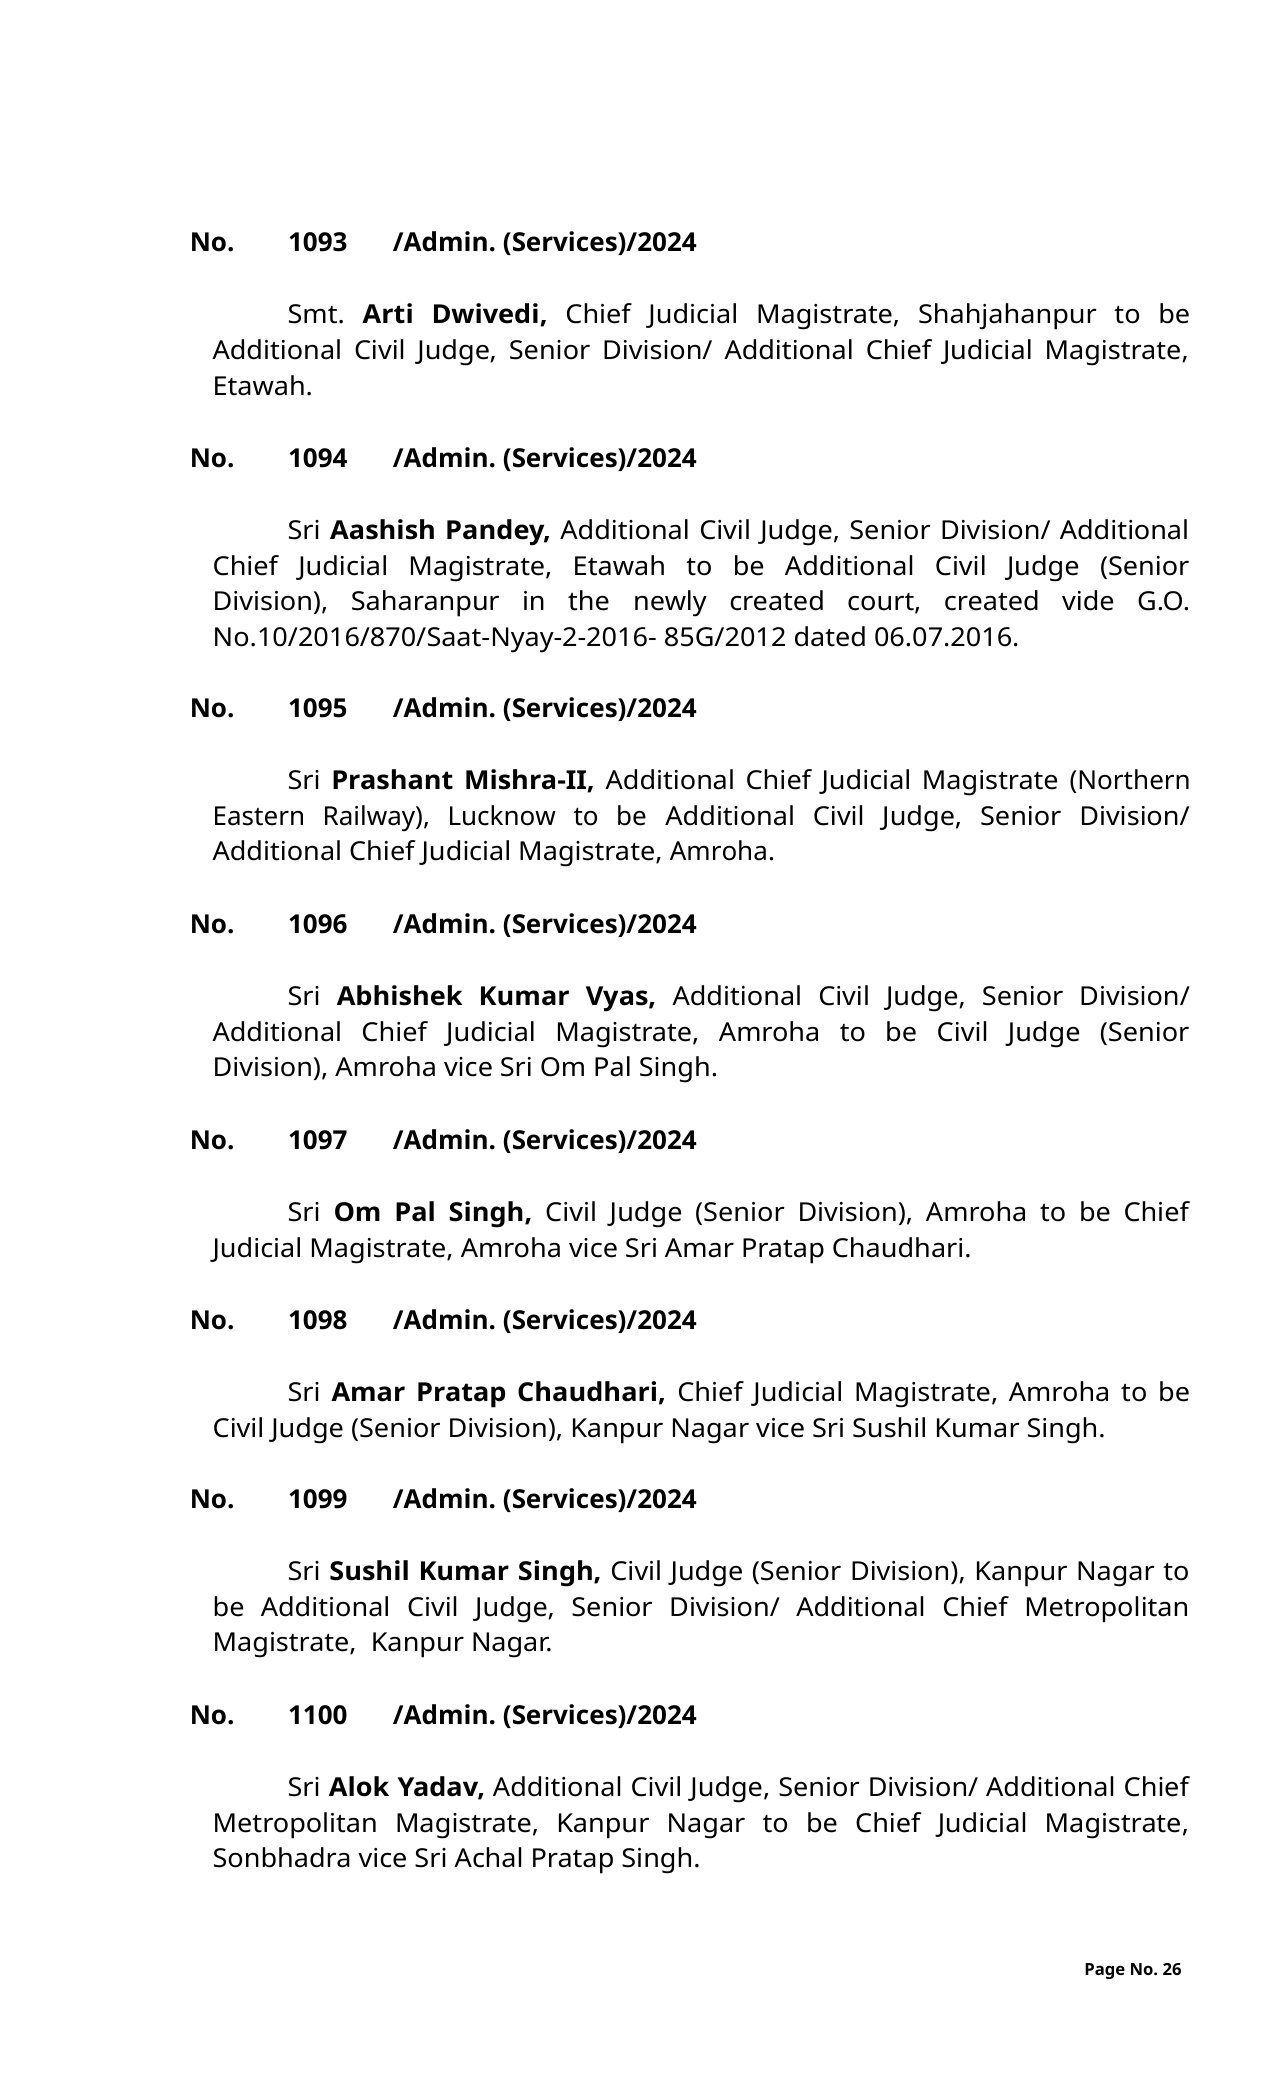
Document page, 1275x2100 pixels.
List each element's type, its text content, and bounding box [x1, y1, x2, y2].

table_header No. [178, 1696, 277, 1732]
text Sri Alok Yadav, Additional Civil Judge, Senior Division/ Additional Chief Metropolitan Magistrate, Kanpur Nagar to be Chief Judicial Magistrate, Sonbhadra vice Sri Achal Pratap Singh. [212, 1769, 1191, 1875]
text Sri Sushil Kumar Singh, Civil Judge (Senior Division), Kanpur Nagar to be Additional Civil Judge, Senior Division/ Additional Chief Metropolitan Magistrate, Kanpur Nagar. [212, 1553, 1191, 1659]
table_header No. [178, 1481, 277, 1516]
table_header No. [178, 224, 277, 259]
table_header /Admin. (Services)/2024 [381, 905, 739, 941]
table_header No. [178, 905, 277, 941]
table_header No. [178, 690, 277, 725]
table_header [277, 1696, 381, 1732]
table_header /Admin. (Services)/2024 [381, 690, 739, 725]
table_header [277, 224, 381, 259]
table_header /Admin. (Services)/2024 [381, 1302, 739, 1337]
text Sri Abhishek Kumar Vyas, Additional Civil Judge, Senior Division/ Additional Chief Judicial Magistrate, Amroha to be Civil Judge (Senior Division), Amroha vice Sri Om Pal Singh. [212, 978, 1191, 1084]
table_header [277, 690, 381, 725]
table_header /Admin. (Services)/2024 [381, 1696, 739, 1732]
table_header [277, 1121, 381, 1157]
text Sri Om Pal Singh, Civil Judge (Senior Division), Amroha to be Chief Judicial Magistrate, Amroha vice Sri Amar Pratap Chaudhari. [212, 1194, 1191, 1265]
text Sri Prashant Mishra-II, Additional Chief Judicial Magistrate (Northern Eastern Railway), Lucknow to be Additional Civil Judge, Senior Division/ Additional Chief Judicial Magistrate, Amroha. [212, 762, 1191, 868]
table_header [277, 1481, 381, 1516]
table_header No. [178, 1302, 277, 1337]
text Smt. Arti Dwivedi, Chief Judicial Magistrate, Shahjahanpur to be Additional Civil Judge, Senior Division/ Additional Chief Judicial Magistrate, Etawah. [212, 296, 1191, 403]
table_header No. [178, 440, 277, 475]
table_header /Admin. (Services)/2024 [381, 1121, 739, 1157]
table_header /Admin. (Services)/2024 [381, 440, 739, 475]
table_header [277, 440, 381, 475]
table_header /Admin. (Services)/2024 [381, 1481, 739, 1516]
text Sri Amar Pratap Chaudhari, Chief Judicial Magistrate, Amroha to be Civil Judge (Senior Division), Kanpur Nagar vice Sri Sushil Kumar Singh. [212, 1374, 1191, 1445]
table_header [277, 1302, 381, 1337]
table_header /Admin. (Services)/2024 [381, 224, 739, 259]
table_header [277, 905, 381, 941]
table_header No. [178, 1121, 277, 1157]
text Sri Aashish Pandey, Additional Civil Judge, Senior Division/ Additional Chief Judicial Magistrate, Etawah to be Additional Civil Judge (Senior Division), Saharanpur in the newly created court, created vide G.O. No.10/2016/870/Saat-Nyay-2-2016- 85G/2012 dated 06.07.2016. [212, 512, 1191, 654]
